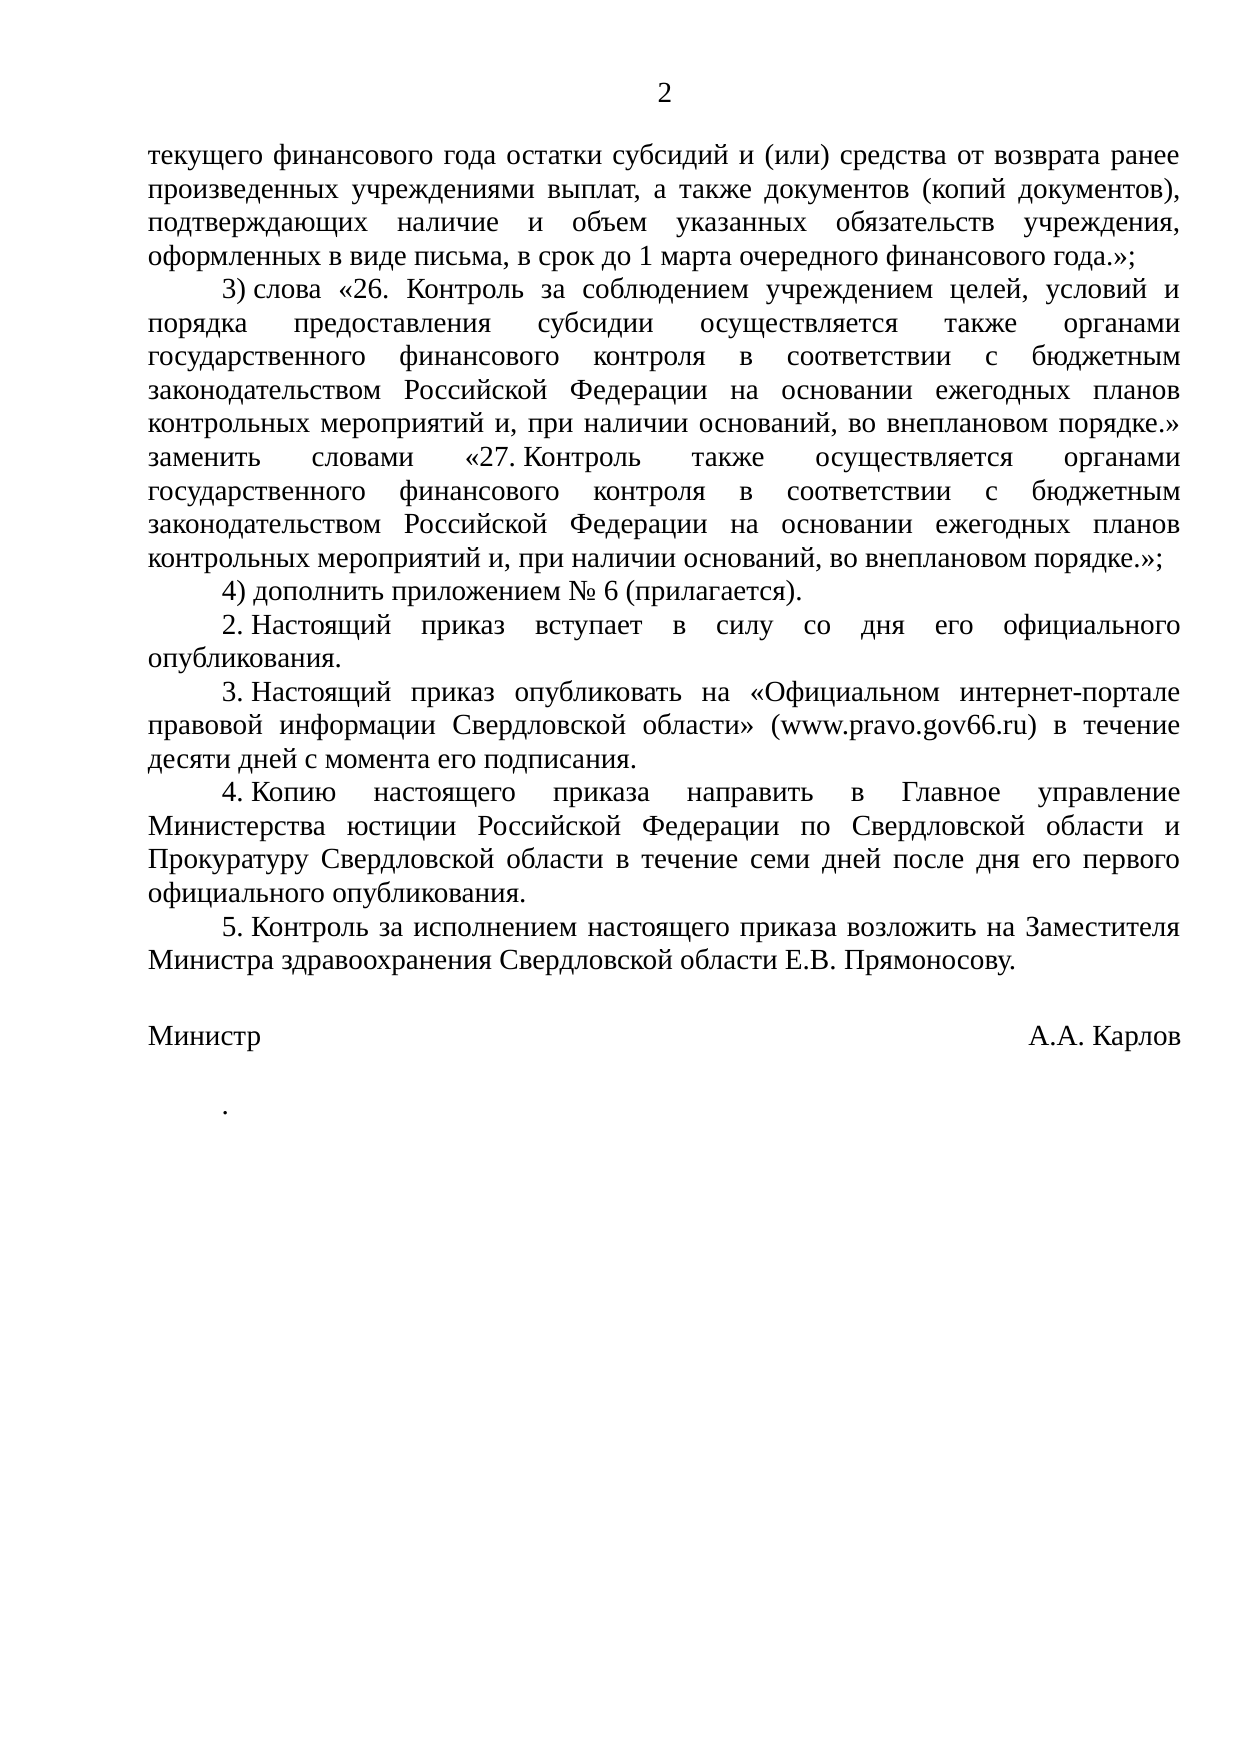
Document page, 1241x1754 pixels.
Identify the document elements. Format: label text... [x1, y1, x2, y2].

text 3) слова «26. Контроль за соблюдением учреждением целей, условий и порядка предоставления субсидии осуществляется также органами государственного финансового контроля в соответствии с бюджетным законодательством Российской Федерации на основании ежегодных планов контрольных мероприятий и, при наличии оснований, во внеплановом порядке.» заменить словами «27. Контроль также осуществляется органами государственного финансового контроля в соответствии с бюджетным законодательством Российской Федерации на основании ежегодных планов контрольных мероприятий и, при наличии оснований, во внеплановом порядке.»; [148, 271, 1181, 573]
table_cell [837, 1051, 1196, 1087]
text текущего финансового года остатки субсидий и (или) средства от возврата ранее произведенных учреждениями выплат, а также документов (копий документов), подтверждающих наличие и объем указанных обязательств учреждения, оформленных в виде письма, в срок до 1 марта очередного финансового года.»; [148, 137, 1181, 271]
table_cell [144, 1051, 498, 1087]
text 4. Копию настоящего приказа направить в Главное управление Министерства юстиции Российской Федерации по Свердловской области и Прокуратуру Свердловской области в течение семи дней после дня его первого официального опубликования. [148, 774, 1181, 909]
text 3. Настоящий приказ опубликовать на «Официальном интернет-портале правовой информации Свердловской области» (www.pravo.gov66.ru) в течение десяти дней с момента его подписания. [148, 674, 1181, 774]
table_cell [498, 1051, 837, 1087]
text . [118, 1087, 1181, 1121]
text 5. Контроль за исполнением настоящего приказа возложить на Заместителя Министра здравоохранения Свердловской области Е.В. Прямоносову. [148, 909, 1181, 976]
table_header [498, 1009, 837, 1051]
text 2. Настоящий приказ вступает в силу со дня его официального опубликования. [148, 607, 1181, 674]
table_header А.А. Карлов [837, 1009, 1196, 1051]
text 4) дополнить приложением № 6 (прилагается). [148, 573, 1181, 607]
table_header Министр [144, 1009, 498, 1051]
